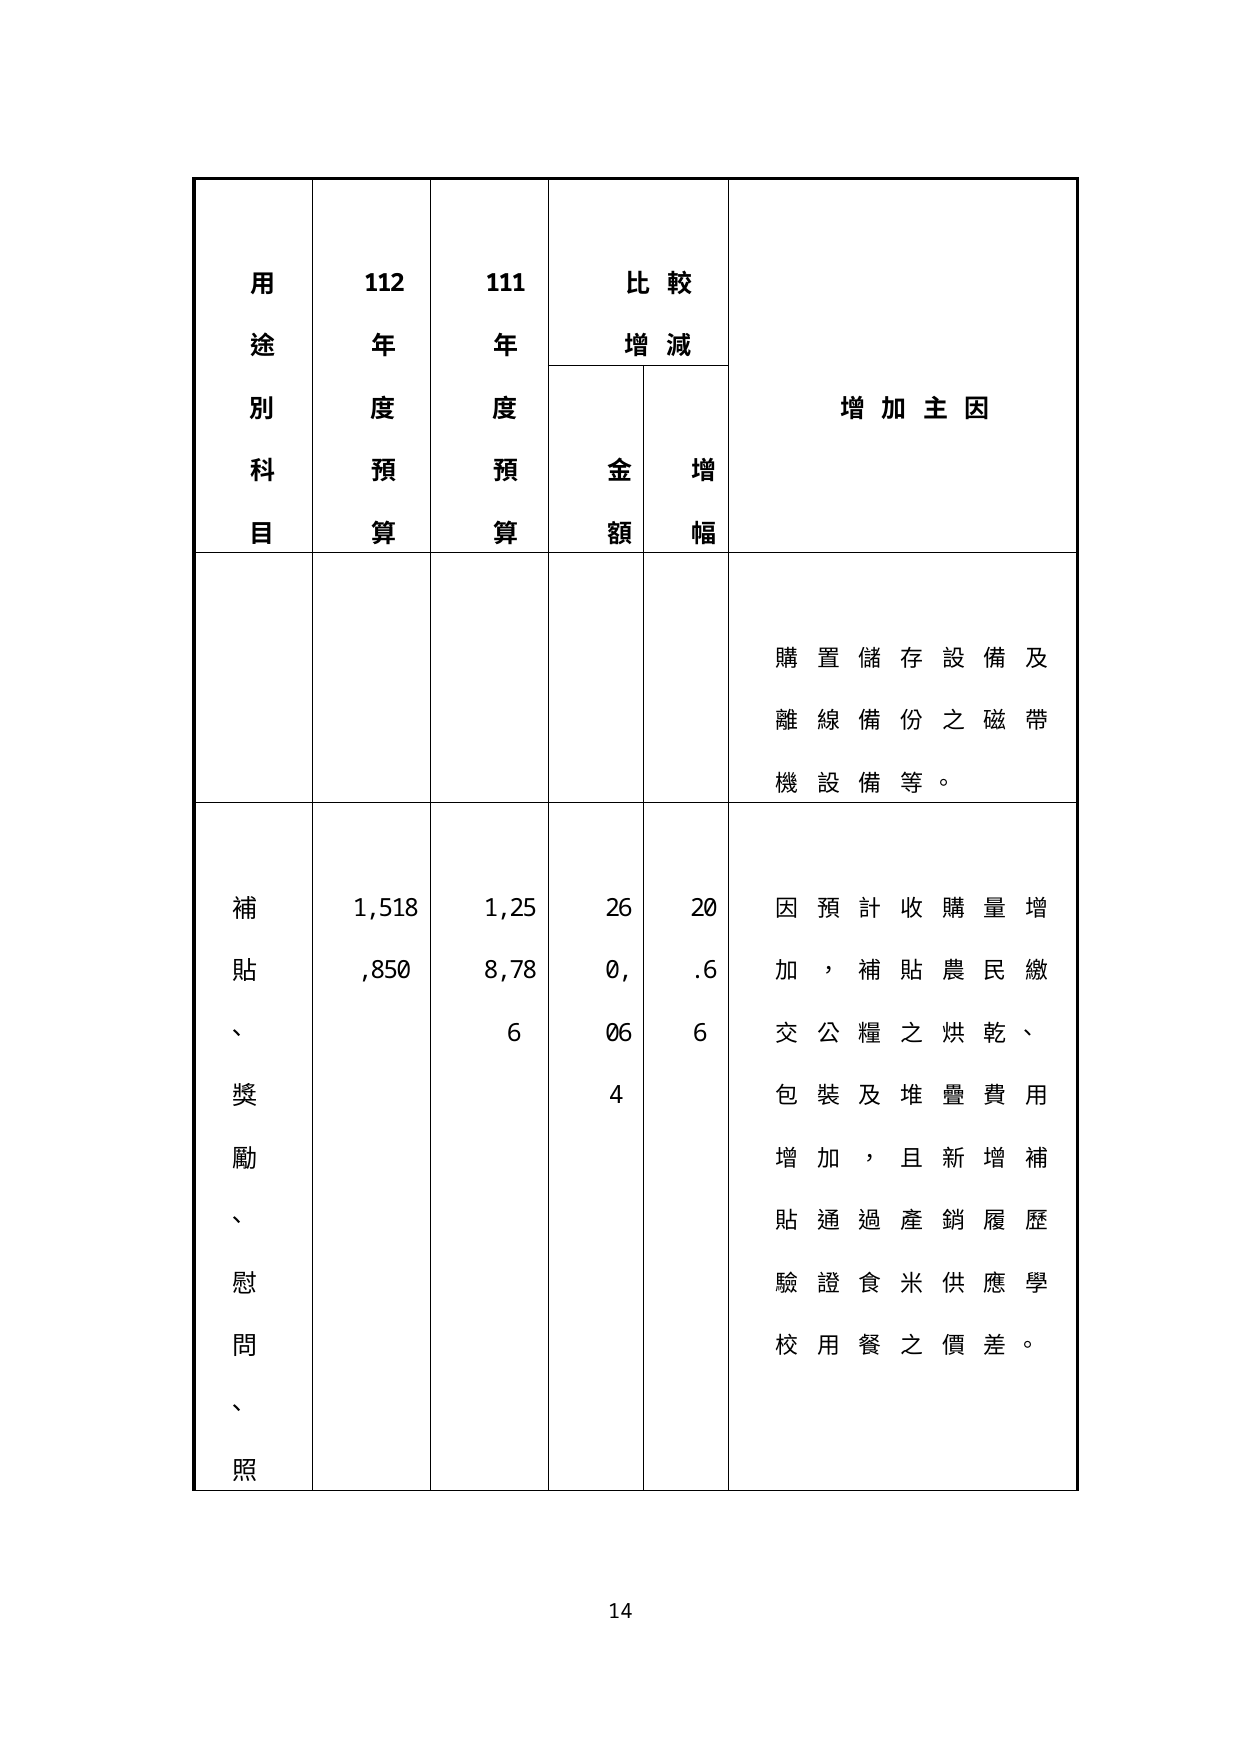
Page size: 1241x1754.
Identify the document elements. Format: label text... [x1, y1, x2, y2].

table_header 111年度 預算案數 [431, 180, 548, 552]
table_cell 260,064 [549, 803, 643, 1490]
table_header 增加主因 [729, 180, 1076, 552]
table_cell [431, 553, 548, 802]
table_cell 增幅 [644, 366, 728, 552]
table_cell [196, 553, 312, 802]
table_cell 因預計收購量增加，補貼農民繳交公糧之烘乾、包裝及堆疊費用增加，且新增補貼通過產銷履歷驗證食米供應學校用餐之價差。 [729, 803, 1076, 1490]
table_cell [549, 553, 643, 802]
table_cell 1,258,786 [431, 803, 548, 1490]
table_cell 金額 [549, 366, 643, 552]
table_cell [313, 553, 430, 802]
table_cell 補貼、獎勵、慰問、照 [196, 803, 312, 1490]
table_header 比較增減 [549, 180, 728, 365]
table_cell 1,518,850 [313, 803, 430, 1490]
table_header 112年度 預算案數 [313, 180, 430, 552]
table_cell 20.66 [644, 803, 728, 1490]
table_header 用途別 科目 [196, 180, 312, 552]
table_cell 購置儲存設備及離線備份之磁帶機設備等。 [729, 553, 1076, 802]
table_cell [644, 553, 728, 802]
